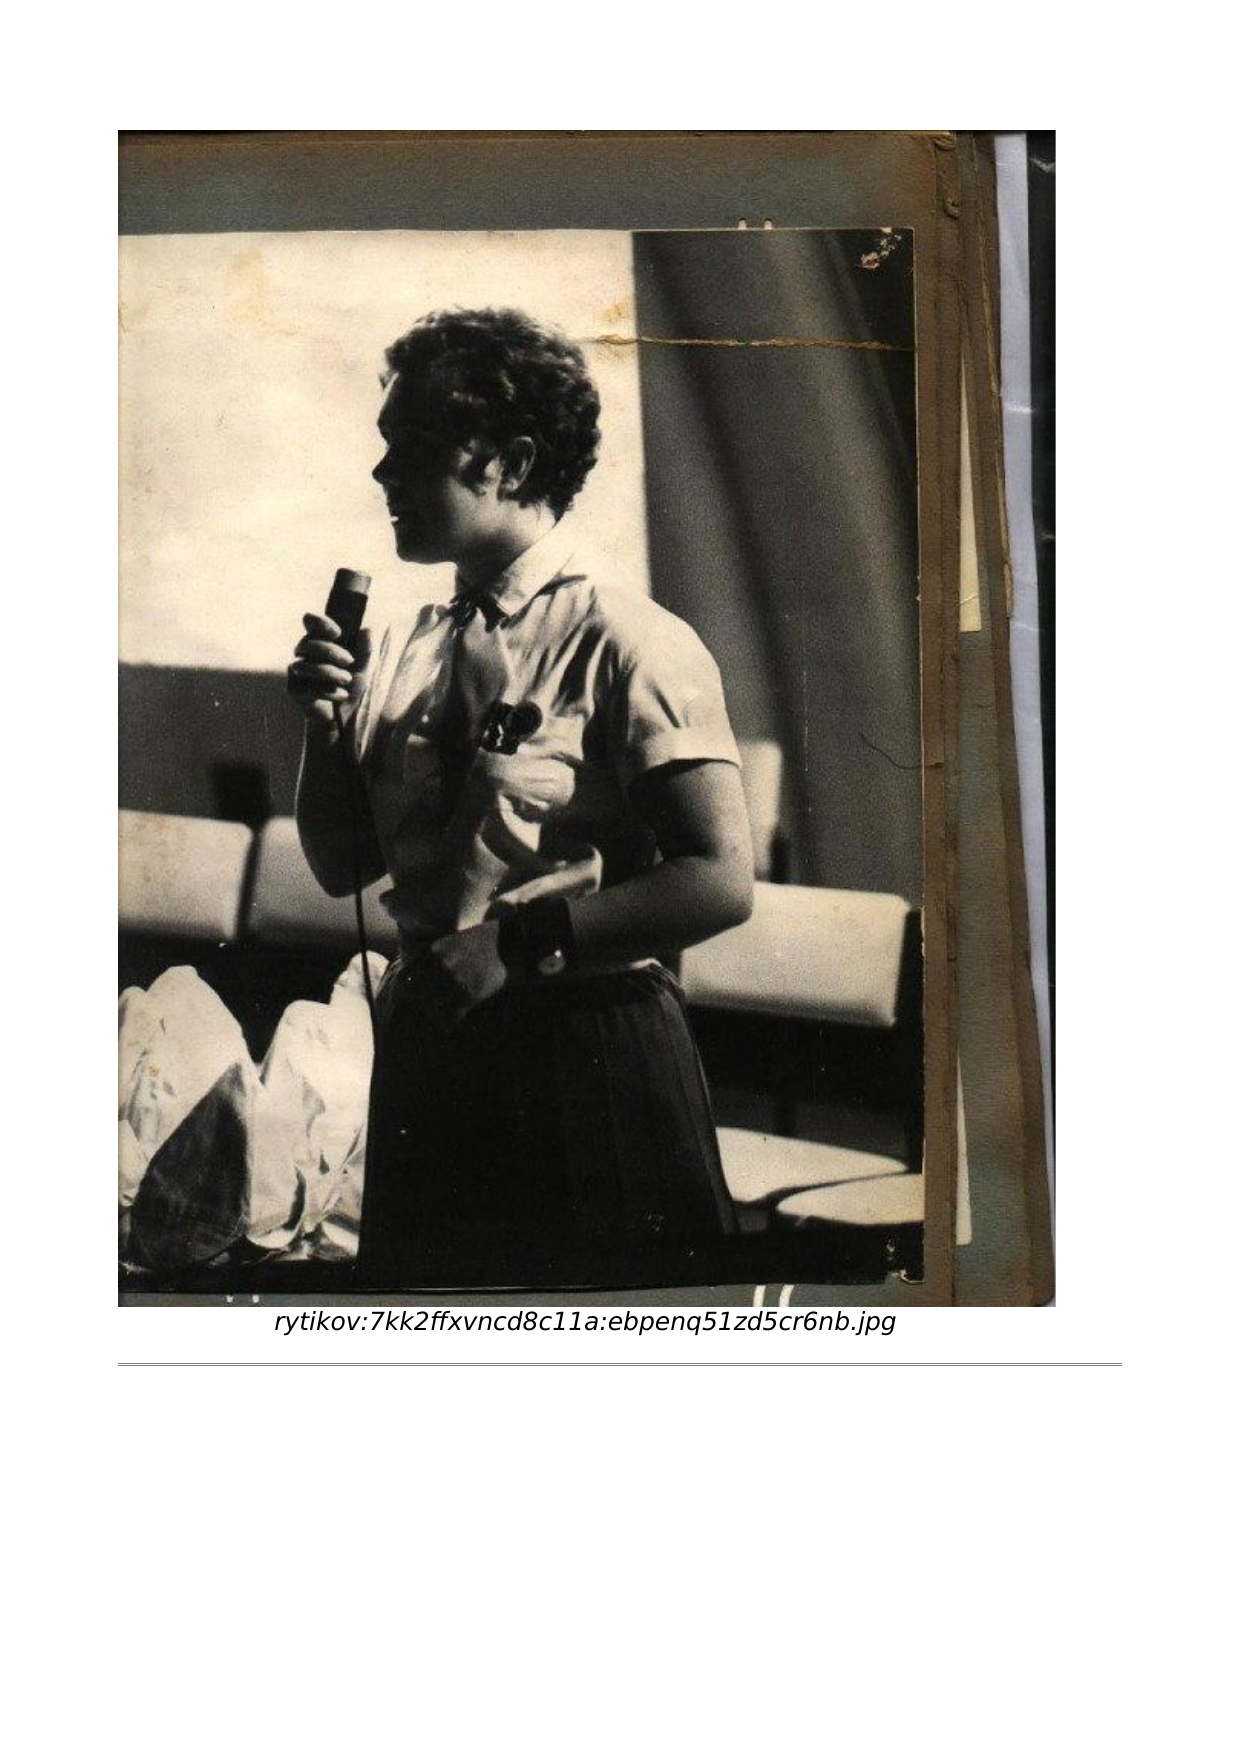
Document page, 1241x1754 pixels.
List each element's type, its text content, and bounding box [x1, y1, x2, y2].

picture [118, 130, 1056, 1307]
text rytikov:7kk2ffxvncd8c11a:ebpenq51zd5cr6nb.jpg [118, 1307, 1056, 1336]
